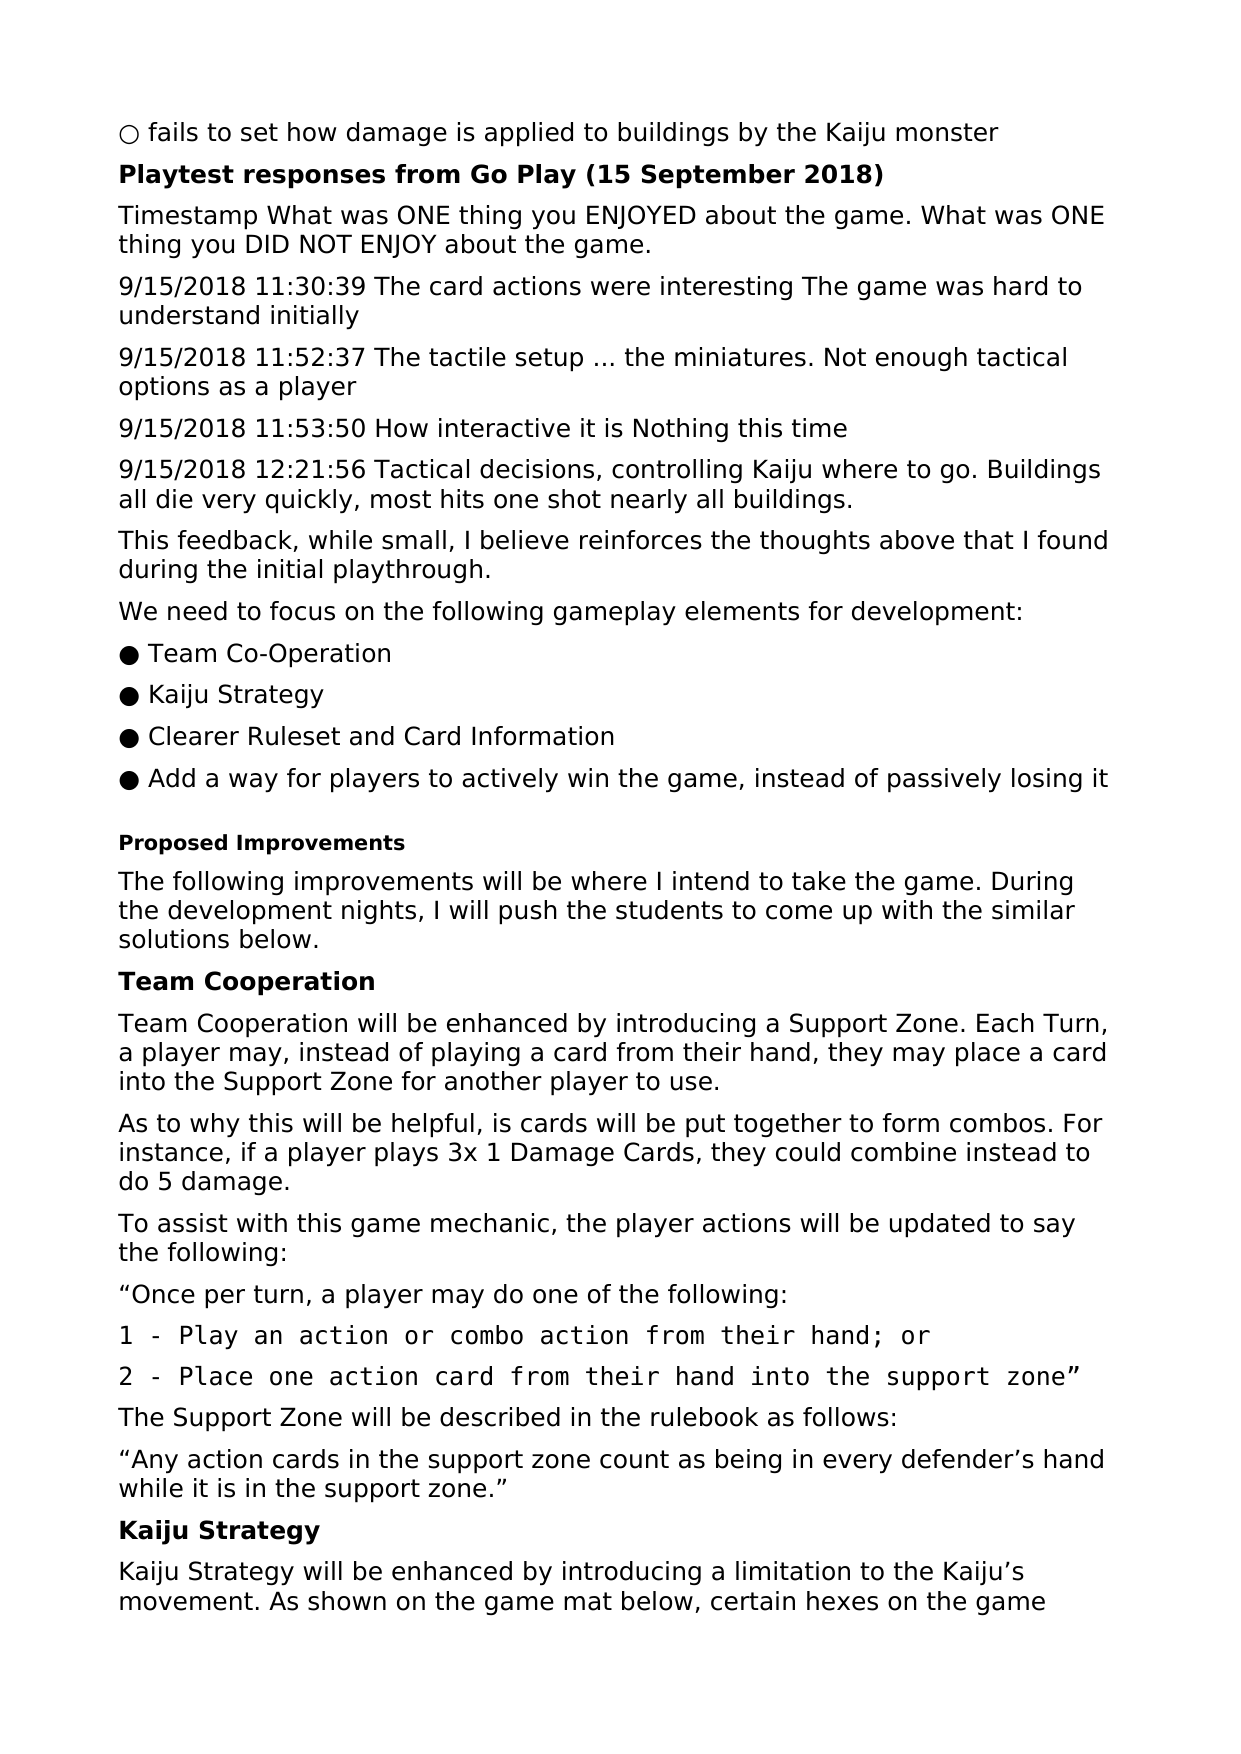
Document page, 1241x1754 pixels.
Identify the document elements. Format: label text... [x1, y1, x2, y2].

text We need to focus on the following gameplay elements for development: [118, 597, 1122, 626]
text Kaiju Strategy [118, 1516, 1122, 1545]
text ● Kaiju Strategy [118, 681, 1122, 710]
text ● Clearer Ruleset and Card Information [118, 722, 1122, 751]
text “Once per turn, a player may do one of the following: [118, 1280, 1122, 1309]
text ● Add a way for players to actively win the game, instead of passively losing it [118, 764, 1122, 793]
subtitle Proposed Improvements [118, 831, 1122, 855]
text 9/15/2018 11:30:39 The card actions were interesting The game was hard to understand initially [118, 272, 1122, 331]
text ○ fails to set how damage is applied to buildings by the Kaiju monster [118, 118, 1122, 147]
text The Support Zone will be described in the rulebook as follows: [118, 1403, 1122, 1433]
text Team Cooperation will be enhanced by introducing a Support Zone. Each Turn, a player may, instead of playing a card from their hand, they may place a card into the Support Zone for another player to use. [118, 1009, 1122, 1097]
text The following improvements will be where I intend to take the game. During the development nights, I will push the students to come up with the similar solutions below. [118, 867, 1122, 955]
text 9/15/2018 12:21:56 Tactical decisions, controlling Kaiju where to go. Buildings all die very quickly, most hits one shot nearly all buildings. [118, 456, 1122, 514]
text Playtest responses from Go Play (15 September 2018) [118, 160, 1122, 189]
text 9/15/2018 11:53:50 How interactive it is Nothing this time [118, 414, 1122, 443]
text “Any action cards in the support zone count as being in every defender’s hand while it is in the support zone.” [118, 1445, 1122, 1503]
text Team Cooperation [118, 967, 1122, 997]
text 9/15/2018 11:52:37 The tactile setup ... the miniatures. Not enough tactical options as a player [118, 343, 1122, 401]
text Timestamp What was ONE thing you ENJOYED about the game. What was ONE thing you DID NOT ENJOY about the game. [118, 201, 1122, 260]
text 2 - Place one action card from their hand into the support zone” [118, 1362, 1122, 1392]
text 1 - Play an action or combo action from their hand; or [118, 1322, 1122, 1351]
text ● Team Co-Operation [118, 639, 1122, 668]
text To assist with this game mechanic, the player actions will be updated to say the following: [118, 1209, 1122, 1267]
text As to why this will be helpful, is cards will be put together to form combos. For instance, if a player plays 3x 1 Damage Cards, they could combine instead to do 5 damage. [118, 1109, 1122, 1197]
text Kaiju Strategy will be enhanced by introducing a limitation to the Kaiju’s movement. As shown on the game mat below, certain hexes on the game [118, 1558, 1122, 1616]
text This feedback, while small, I believe reinforces the thoughts above that I found during the initial playthrough. [118, 526, 1122, 585]
